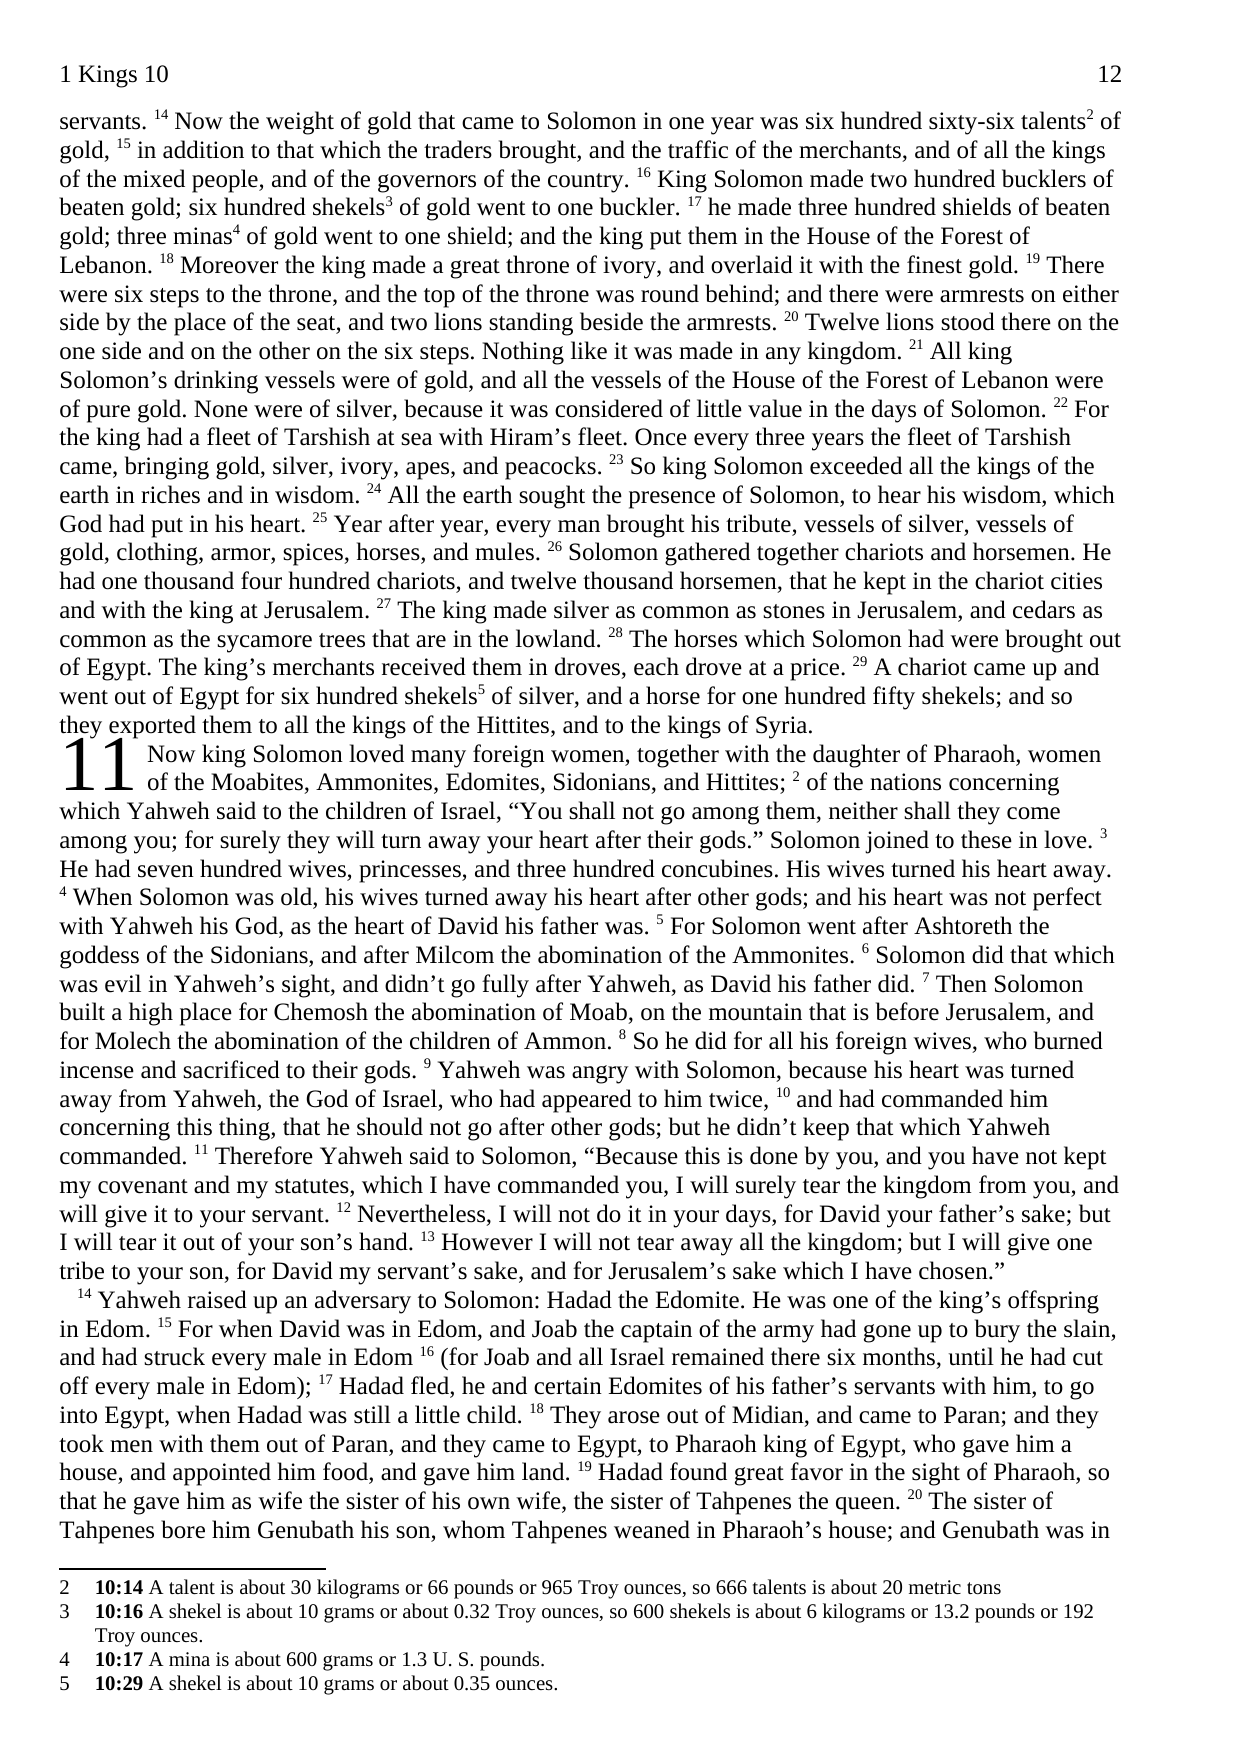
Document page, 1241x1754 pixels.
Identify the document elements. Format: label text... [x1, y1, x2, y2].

text 10:16 A shekel is about 10 grams or about 0.32 Troy ounces, so 600 shekels is about 6 kilograms or 13.2 pounds or 192 Troy ounces. [59, 1599, 1122, 1647]
text 11Now king Solomon loved many foreign women, together with the daughter of Pharaoh, women of the Moabites, Ammonites, Edomites, Sidonians, and Hittites; 2 of the nations concerning which Yahweh said to the children of Israel, “You shall not go among them, neither shall they come among you; for surely they will turn away your heart after their gods.” Solomon joined to these in love. 3 He had seven hundred wives, princesses, and three hundred concubines. His wives turned his heart away. 4 When Solomon was old, his wives turned away his heart after other gods; and his heart was not perfect with Yahweh his God, as the heart of David his father was. 5 For Solomon went after Ashtoreth the goddess of the Sidonians, and after Milcom the abomination of the Ammonites. 6 Solomon did that which was evil in Yahweh’s sight, and didn’t go fully after Yahweh, as David his father did. 7 Then Solomon built a high place for Chemosh the abomination of Moab, on the mountain that is before Jerusalem, and for Molech the abomination of the children of Ammon. 8 So he did for all his foreign wives, who burned incense and sacrificed to their gods. 9 Yahweh was angry with Solomon, because his heart was turned away from Yahweh, the God of Israel, who had appeared to him twice, 10 and had commanded him concerning this thing, that he should not go after other gods; but he didn’t keep that which Yahweh commanded. 11 Therefore Yahweh said to Solomon, “Because this is done by you, and you have not kept my covenant and my statutes, which I have commanded you, I will surely tear the kingdom from you, and will give it to your servant. 12 Nevertheless, I will not do it in your days, for David your father’s sake; but I will tear it out of your son’s hand. 13 However I will not tear away all the kingdom; but I will give one tribe to your son, for David my servant’s sake, and for Jerusalem’s sake which I have chosen.” [59, 739, 1122, 1285]
text 10:14 A talent is about 30 kilograms or 66 pounds or 965 Troy ounces, so 666 talents is about 20 metric tons [59, 1574, 1122, 1599]
text servants. 14 Now the weight of gold that came to Solomon in one year was six hundred sixty-six talents of gold, 15 in addition to that which the traders brought, and the traffic of the merchants, and of all the kings of the mixed people, and of the governors of the country. 16 King Solomon made two hundred bucklers of beaten gold; six hundred shekels of gold went to one buckler. 17 he made three hundred shields of beaten gold; three minas of gold went to one shield; and the king put them in the House of the Forest of Lebanon. 18 Moreover the king made a great throne of ivory, and overlaid it with the finest gold. 19 There were six steps to the throne, and the top of the throne was round behind; and there were armrests on either side by the place of the seat, and two lions standing beside the armrests. 20 Twelve lions stood there on the one side and on the other on the six steps. Nothing like it was made in any kingdom. 21 All king Solomon’s drinking vessels were of gold, and all the vessels of the House of the Forest of Lebanon were of pure gold. None were of silver, because it was considered of little value in the days of Solomon. 22 For the king had a fleet of Tarshish at sea with Hiram’s fleet. Once every three years the fleet of Tarshish came, bringing gold, silver, ivory, apes, and peacocks. 23 So king Solomon exceeded all the kings of the earth in riches and in wisdom. 24 All the earth sought the presence of Solomon, to hear his wisdom, which God had put in his heart. 25 Year after year, every man brought his tribute, vessels of silver, vessels of gold, clothing, armor, spices, horses, and mules. 26 Solomon gathered together chariots and horsemen. He had one thousand four hundred chariots, and twelve thousand horsemen, that he kept in the chariot cities and with the king at Jerusalem. 27 The king made silver as common as stones in Jerusalem, and cedars as common as the sycamore trees that are in the lowland. 28 The horses which Solomon had were brought out of Egypt. The king’s merchants received them in droves, each drove at a price. 29 A chariot came up and went out of Egypt for six hundred shekels of silver, and a horse for one hundred fifty shekels; and so they exported them to all the kings of the Hittites, and to the kings of Syria. [59, 106, 1122, 739]
text 10:29 A shekel is about 10 grams or about 0.35 ounces. [59, 1671, 1122, 1695]
text 14 Yahweh raised up an adversary to Solomon: Hadad the Edomite. He was one of the king’s offspring in Edom. 15 For when David was in Edom, and Joab the captain of the army had gone up to bury the slain, and had struck every male in Edom 16 (for Joab and all Israel remained there six months, until he had cut off every male in Edom); 17 Hadad fled, he and certain Edomites of his father’s servants with him, to go into Egypt, when Hadad was still a little child. 18 They arose out of Midian, and came to Paran; and they took men with them out of Paran, and they came to Egypt, to Pharaoh king of Egypt, who gave him a house, and appointed him food, and gave him land. 19 Hadad found great favor in the sight of Pharaoh, so that he gave him as wife the sister of his own wife, the sister of Tahpenes the queen. 20 The sister of Tahpenes bore him Genubath his son, whom Tahpenes weaned in Pharaoh’s house; and Genubath was in [59, 1285, 1122, 1544]
text 10:17 A mina is about 600 grams or 1.3 U. S. pounds. [59, 1647, 1122, 1671]
